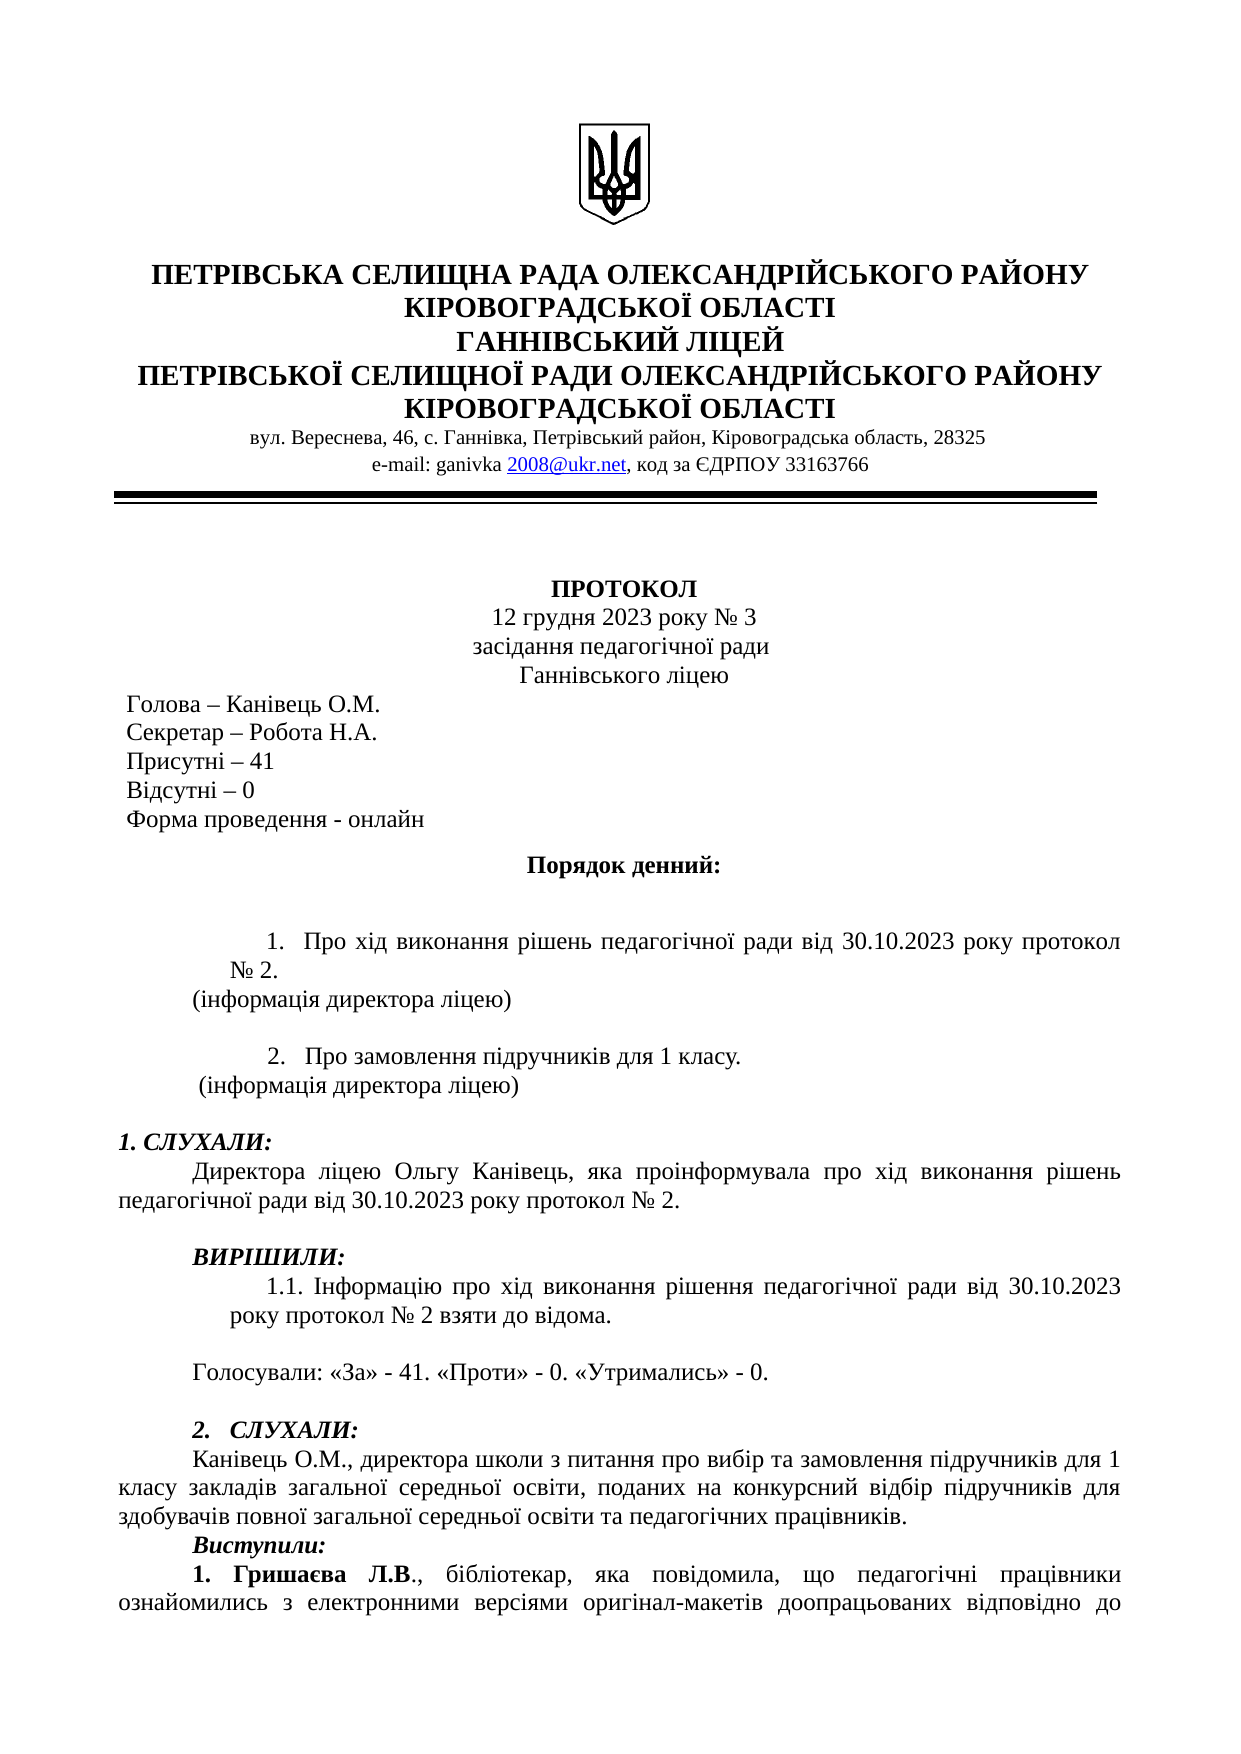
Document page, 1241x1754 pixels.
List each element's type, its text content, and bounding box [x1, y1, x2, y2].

text ГАННІВСЬКИЙ ЛІЦЕЙ [118, 324, 1122, 358]
list СЛУХАЛИ: [118, 1415, 1122, 1444]
text Директора ліцею Ольгу Канівець, яка проінформувала про хід виконання рішень педагогічної ради від 30.10.2023 року протокол № 2. [118, 1156, 1122, 1214]
list Інформацію про хід виконання рішення педагогічної ради від 30.10.2023 року протокол № 2 взяти до відома. [192, 1271, 1122, 1329]
text ПЕТРІВСЬКА СЕЛИЩНА РАДА ОЛЕКСАНДРІЙСЬКОГО РАЙОНУ КІРОВОГРАДСЬКОЇ ОБЛАСТІ [118, 257, 1122, 324]
list Про замовлення підручників для 1 класу. [267, 1041, 1122, 1070]
text 12 грудня 2023 року № 3 [126, 602, 1122, 631]
text Секретар – Робота Н.А. [126, 717, 1122, 746]
text 1. СЛУХАЛИ: [118, 1127, 1122, 1156]
list Про хід виконання рішень педагогічної ради від 30.10.2023 року протокол № 2. [192, 926, 1122, 984]
text ПЕТРІВСЬКОЇ СЕЛИЩНОЇ РАДИ ОЛЕКСАНДРІЙСЬКОГО РАЙОНУ КІРОВОГРАДСЬКОЇ ОБЛАСТІ [118, 358, 1122, 425]
text Порядок денний: [126, 840, 1122, 879]
text вул. Вереснева, 46, с. Ганнівка, Петрівський район, Кіровоградська область, 28325 [118, 425, 1122, 449]
text 1. Гришаєва Л.В., бібліотекар, яка повідомила, що педагогічні працівники ознайомились з електронними версіями оригінал-макетів доопрацьованих відповідно до [118, 1559, 1122, 1616]
text e-mail: ganivka 2008@ukr.net, код за ЄДРПОУ 33163766 [118, 452, 1122, 476]
text Голосували: «За» - 41. «Проти» - 0. «Утримались» - 0. [118, 1357, 1122, 1386]
text засідання педагогічної ради [126, 631, 1122, 660]
text Відсутні – 0 [126, 775, 1122, 804]
text Канівець О.М., директора школи з питання про вибір та замовлення підручників для 1 класу закладів загальної середньої освіти, поданих на конкурсний відбір підручників для здобувачів повної загальної середньої освіти та педагогічних працівників. [118, 1444, 1122, 1530]
text (інформація директора ліцею) [118, 984, 1122, 1012]
text Форма проведення - онлайн [126, 804, 1122, 832]
text Присутні – 41 [126, 746, 1122, 775]
text Голова – Канівець О.М. [126, 689, 1122, 717]
text (інформація директора ліцею) [118, 1070, 1122, 1099]
text ПРОТОКОЛ [126, 563, 1122, 602]
text Виступили: [118, 1530, 1122, 1559]
text ВИРІШИЛИ: [118, 1242, 1122, 1271]
text Ганнівського ліцею [126, 660, 1122, 689]
